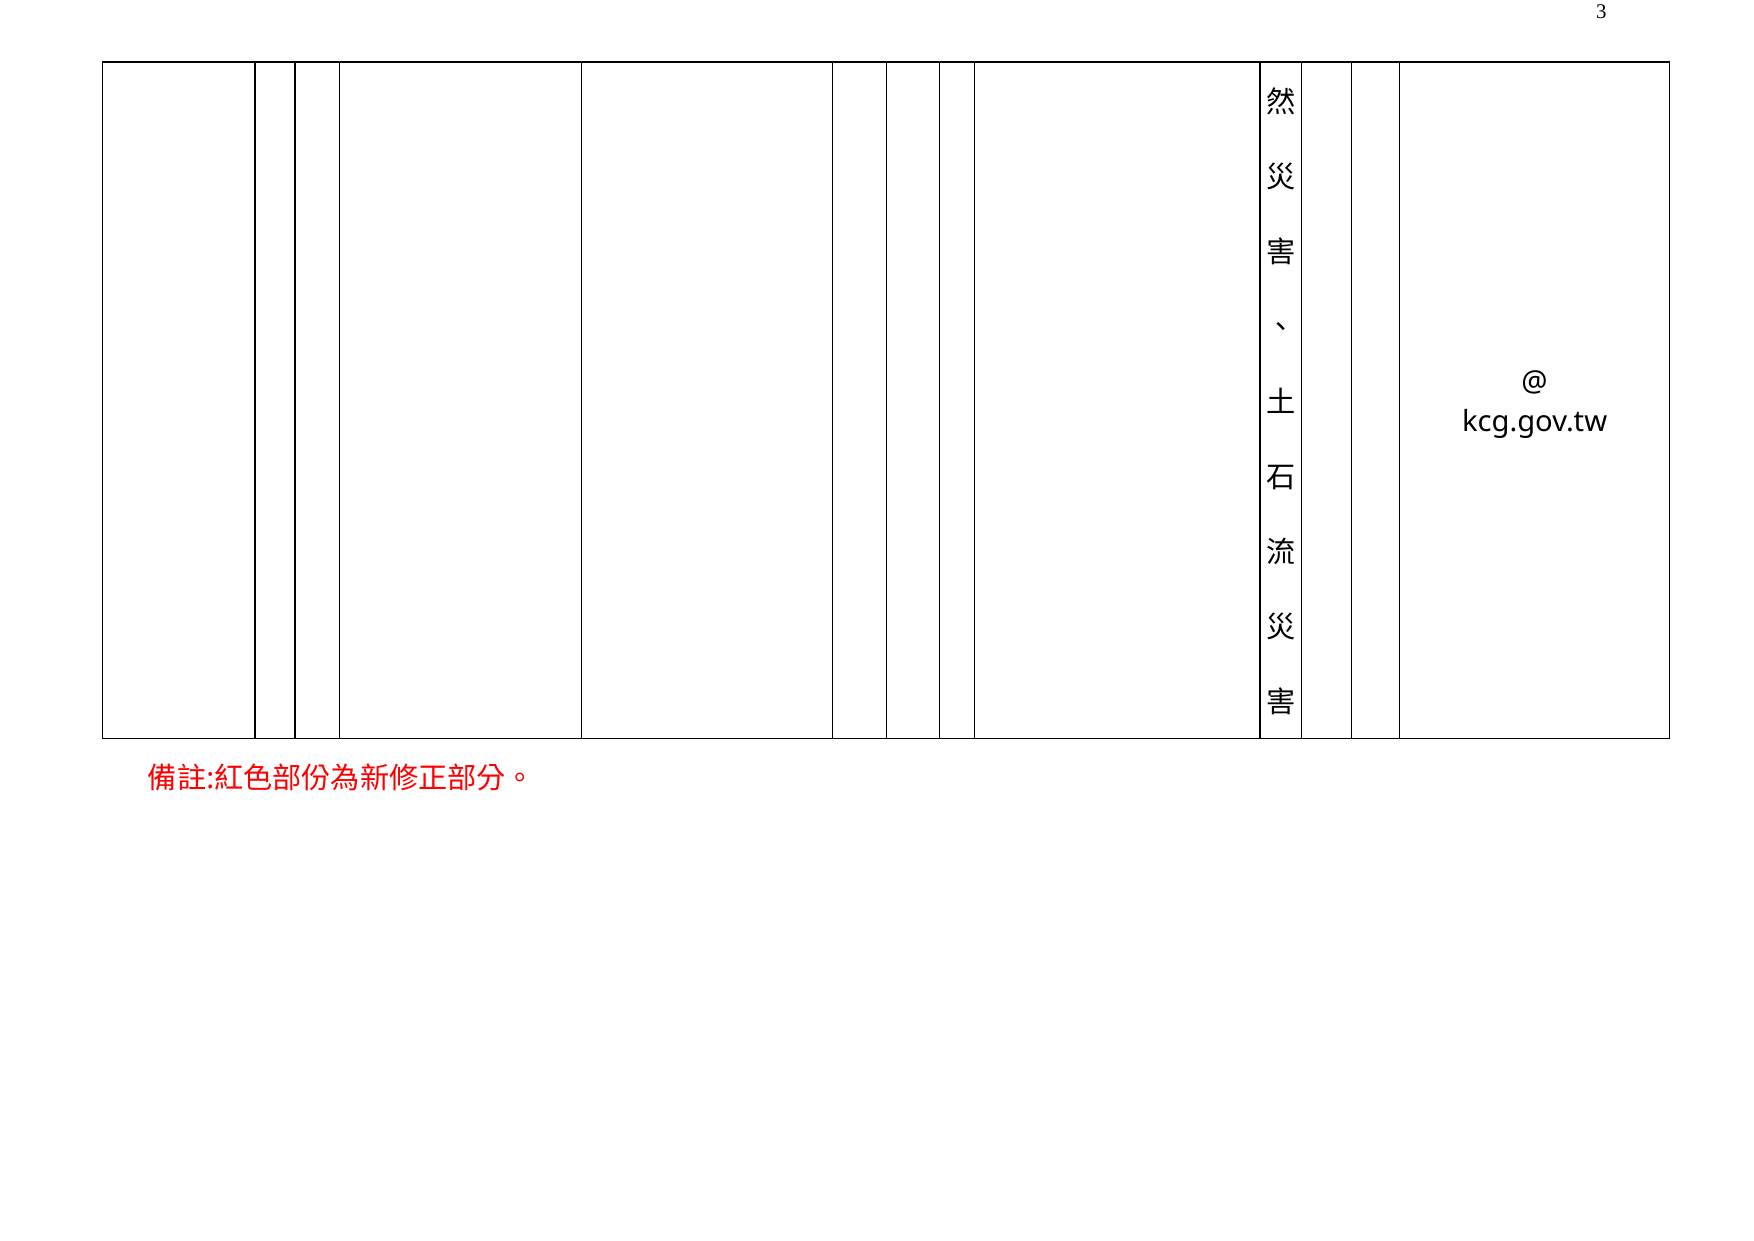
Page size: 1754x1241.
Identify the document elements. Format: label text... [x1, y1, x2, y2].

table_cell [940, 63, 974, 737]
table_cell @ kcg.gov.tw [1400, 63, 1669, 737]
table_cell 然災害、土石流災害 [1261, 63, 1301, 737]
table_cell [887, 63, 939, 737]
table_cell [1302, 63, 1351, 737]
table_cell [256, 63, 294, 737]
text 備註:紅色部份為新修正部分。 [148, 739, 1389, 813]
table_cell [833, 63, 886, 737]
table_cell [975, 63, 1259, 737]
table_cell [582, 63, 832, 737]
table_cell [1352, 63, 1399, 737]
table_cell [296, 63, 339, 737]
table_cell [103, 63, 254, 737]
table_cell [340, 63, 581, 737]
